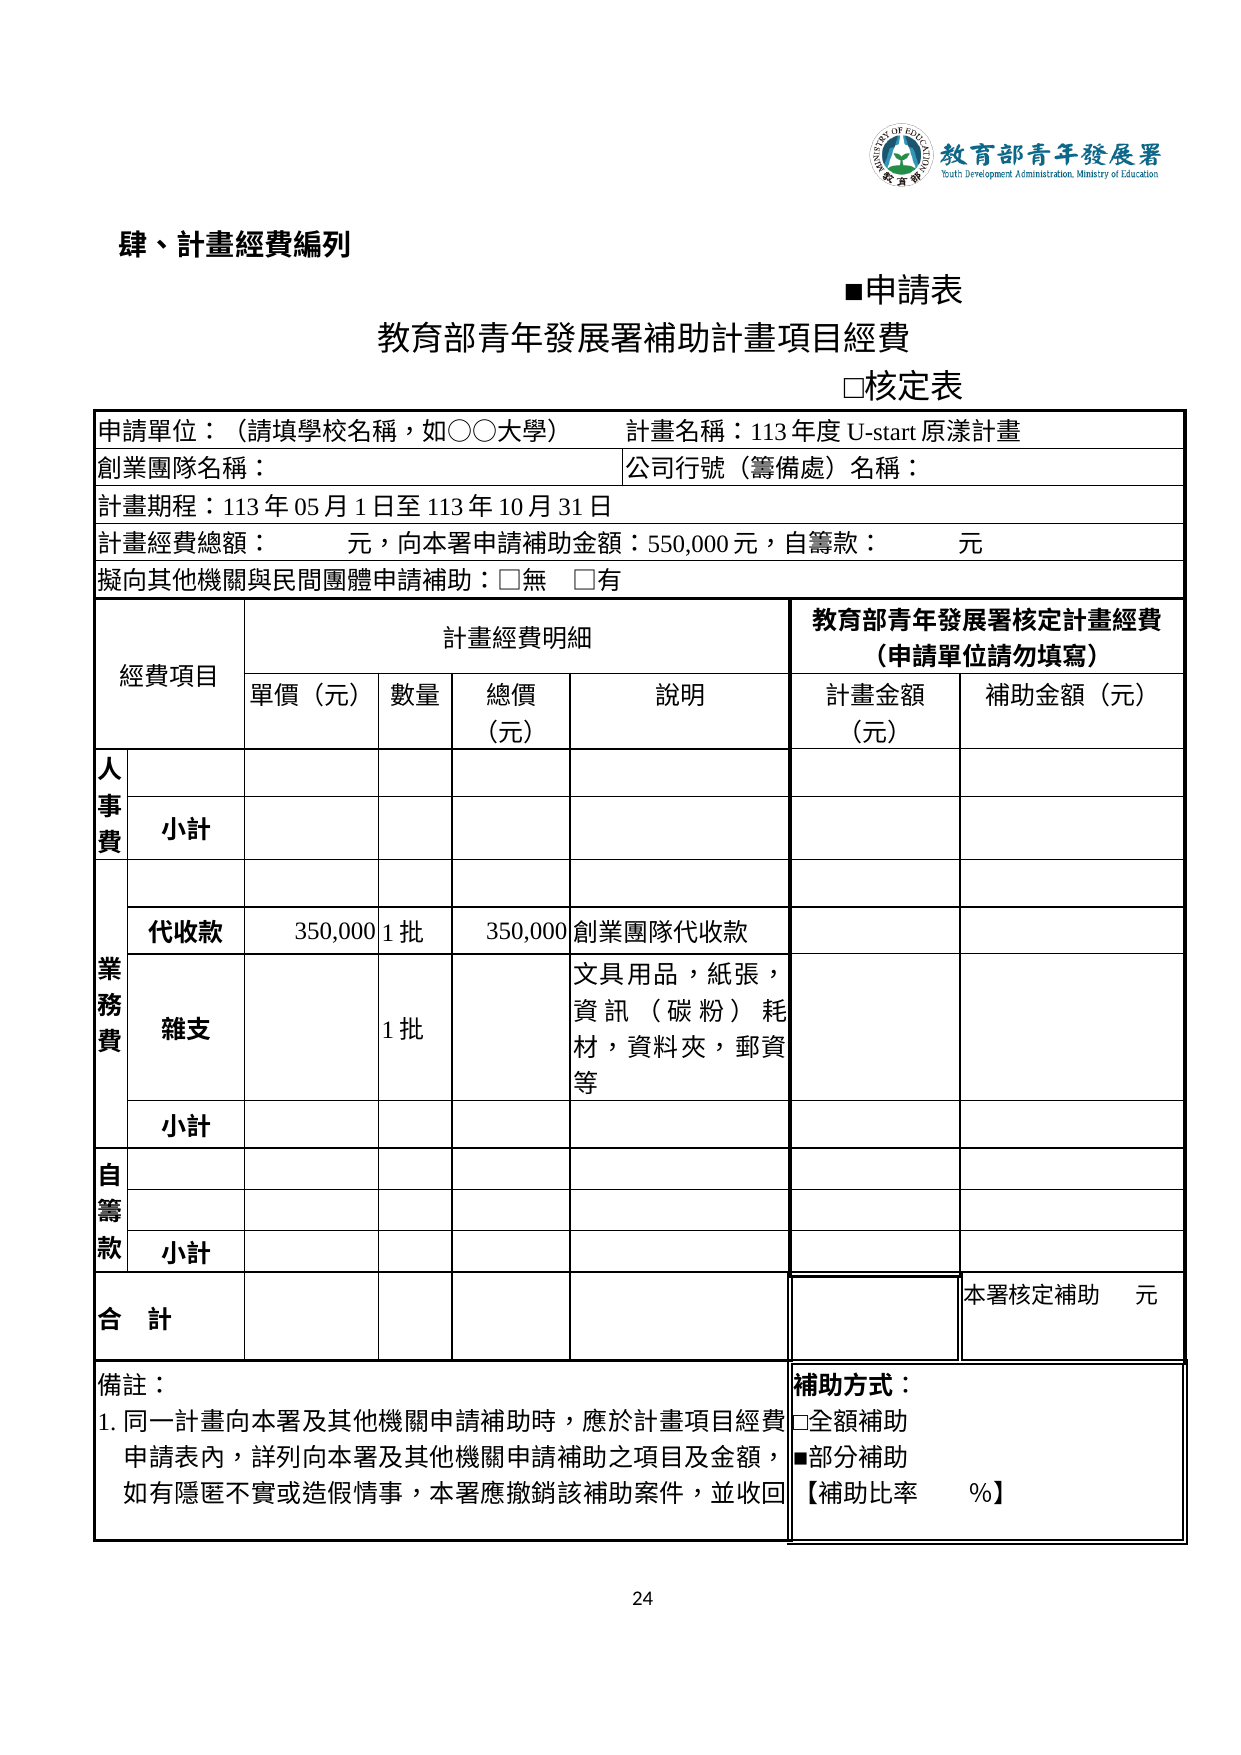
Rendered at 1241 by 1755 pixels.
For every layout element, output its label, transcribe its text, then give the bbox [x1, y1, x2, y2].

table_cell [453, 955, 569, 1100]
table_cell □核定表 [724, 360, 1190, 408]
table_cell 350,000 [453, 908, 569, 953]
text 肆、計畫經費編列 [118, 222, 1167, 264]
table_cell [961, 749, 1183, 796]
table_cell 計畫經費明細 [245, 600, 788, 673]
table_cell 數量 [379, 674, 451, 748]
table_cell 公司行號（籌備處）名稱： [623, 449, 1183, 485]
table_cell [792, 1190, 959, 1230]
table_cell 小計 [128, 797, 244, 859]
table_cell [245, 860, 378, 906]
table_cell [571, 1273, 787, 1359]
table_cell [571, 1190, 788, 1230]
table_cell [453, 750, 569, 796]
table_cell [961, 1190, 1183, 1230]
table_cell [792, 749, 959, 796]
table_cell 小計 [128, 1101, 244, 1147]
table_cell 小計 [128, 1231, 244, 1271]
table_cell 計畫金額（元） [792, 674, 959, 748]
table_cell [961, 1101, 1183, 1147]
table_cell 創業團隊代收款 [571, 908, 788, 953]
table_cell 雜支 [128, 955, 244, 1100]
table_cell [792, 1149, 959, 1188]
table_cell [961, 908, 1183, 953]
table_cell 創業團隊名稱： [96, 449, 622, 485]
table_cell [379, 1190, 451, 1230]
table_cell 合 計 [96, 1273, 244, 1359]
table_cell [98, 360, 393, 408]
table_cell [961, 954, 1183, 1100]
table_cell [128, 860, 244, 906]
table_cell [128, 1149, 244, 1188]
table_cell [961, 860, 1183, 906]
table_cell [453, 797, 569, 859]
table_cell 申請單位：（請填學校名稱，如○○大學） [96, 412, 622, 448]
table_cell 備註： 同一計畫向本署及其他機關申請補助時，應於計畫項目經費申請表內，詳列向本署及其他機關申請補助之項目及金額，如有隱匿不實或造假情事，本署應撤銷該補助案件，並收回已撥付款項。 補助計畫除依本要點第5點規定之情形外，以不補助行政管理費為原則；倘內部場地有對外收費，且供辦理計畫使用者，學校育成單位得依規定編列場地使用費。 申請補助經費，其計畫執行涉及須依「政府機關政策文宣規劃執行注意事項」、預算法第62條之1及其執行原則等相關規定辦理者，應明確標示其為「廣告」，且揭示贊助機關（教育部）名稱，並不得以置入性行銷方式進行。 [96, 1362, 787, 1539]
table_cell [128, 750, 244, 796]
table_cell [453, 1101, 569, 1147]
table_cell [379, 1101, 451, 1147]
table_cell [571, 1101, 788, 1147]
table_cell [961, 1231, 1183, 1271]
table_header [518, 264, 724, 312]
table_header ■申請表 [724, 264, 1190, 312]
table_cell 計畫期程：113年05月1日至113年10月31日 [96, 486, 1183, 522]
table_cell [793, 1278, 957, 1359]
table_cell [571, 1231, 788, 1271]
table_cell [792, 860, 959, 906]
table_cell [379, 1231, 451, 1271]
table_cell [453, 1231, 569, 1271]
table_cell [379, 797, 451, 859]
table_cell [571, 750, 788, 796]
table_cell 自籌款 [96, 1149, 127, 1271]
table_cell [379, 1149, 451, 1188]
table_cell [379, 750, 451, 796]
table_cell [453, 860, 569, 906]
table_cell 補助金額（元） [961, 674, 1183, 748]
table_cell [245, 955, 378, 1100]
table_cell [792, 797, 959, 859]
table_cell [245, 1273, 378, 1359]
table_cell [792, 908, 959, 953]
table_cell 計畫名稱：113年度U-start原漾計畫 [622, 412, 1183, 448]
table_cell 代收款 [128, 908, 244, 953]
table_cell [453, 1190, 569, 1230]
table_cell [128, 1190, 244, 1230]
table_cell [245, 1231, 378, 1271]
table_cell 計畫經費總額： 元，向本署申請補助金額：550,000元，自籌款： 元 [96, 524, 1183, 560]
table_cell [792, 1231, 959, 1271]
table_cell 總價（元） [453, 674, 569, 748]
table_cell 補助方式： □全額補助 ■部分補助 【補助比率 ％】 [793, 1365, 1182, 1539]
table_cell 1批 [379, 955, 451, 1100]
table_header [98, 264, 393, 312]
table_cell [571, 860, 788, 906]
table_cell [245, 1149, 378, 1188]
table_cell 教育部青年發展署補助計畫項目經費 [98, 312, 1190, 360]
table_cell [245, 797, 378, 859]
table_cell [571, 1149, 788, 1188]
table_cell [961, 797, 1183, 859]
table_cell 業 務 費 [96, 860, 127, 1147]
table_cell 教育部青年發展署核定計畫經費 （申請單位請勿填寫） [792, 600, 1183, 673]
table_cell 本署核定補助 元 [963, 1273, 1183, 1359]
table_cell [518, 360, 724, 408]
table_cell 說明 [571, 674, 788, 748]
table_cell [245, 750, 378, 796]
table_cell [453, 1149, 569, 1188]
table_cell [571, 797, 788, 859]
table_cell [393, 360, 518, 408]
table_cell 文具用品，紙張，資訊（碳粉）耗材，資料夾，郵資等 [571, 955, 788, 1100]
table_cell 單價（元） [245, 674, 378, 748]
table_cell 人事費 [96, 750, 127, 859]
table_cell [792, 1101, 959, 1147]
table_cell 350,000 [245, 908, 378, 953]
table_cell [245, 1101, 378, 1147]
table_header [393, 264, 518, 312]
table_cell [961, 1149, 1183, 1188]
table_cell 1批 [379, 908, 451, 953]
table_cell 擬向其他機關與民間團體申請補助：□無 □有 [96, 561, 1183, 597]
table_cell [379, 1273, 451, 1359]
table_cell [453, 1273, 569, 1359]
table_cell [792, 954, 959, 1100]
table_cell [245, 1190, 378, 1230]
table_cell 經費項目 [96, 600, 244, 748]
table_cell [379, 860, 451, 906]
